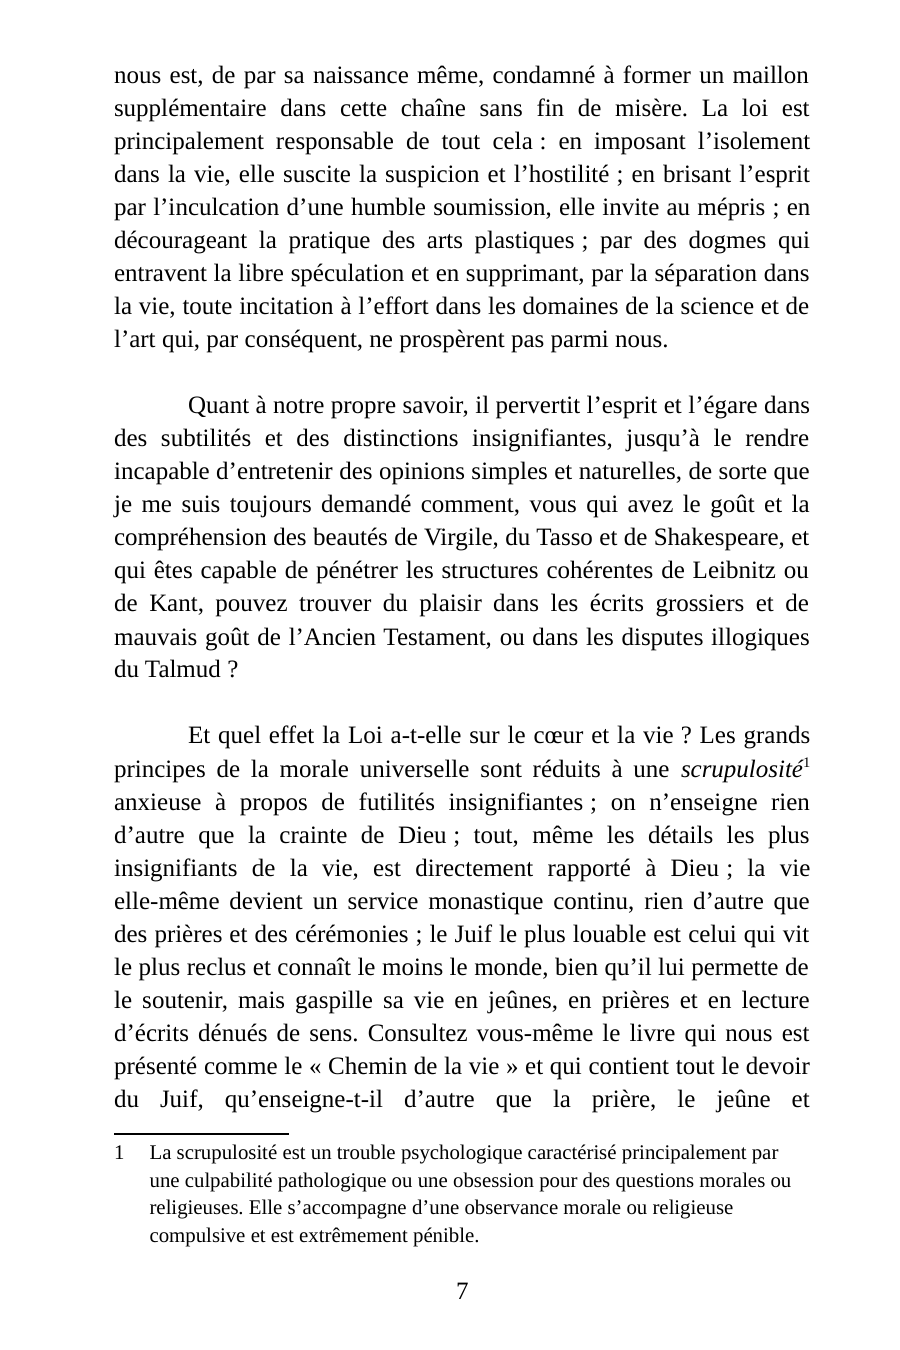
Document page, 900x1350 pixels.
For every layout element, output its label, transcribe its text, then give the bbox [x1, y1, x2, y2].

text La scrupulosité est un trouble psychologique caractérisé principalement par une culpabilité pathologique ou une obsession pour des questions morales ou religieuses. Elle s’accompagne d’une observance morale ou religieuse compulsive et est extrêmement pénible. [114, 1140, 810, 1247]
text nous est, de par sa naissance même, condamné à former un maillon supplémentaire dans cette chaîne sans fin de misère. La loi est principalement responsable de tout cela : en imposant l’isolement dans la vie, elle suscite la suspicion et l’hostilité ; en brisant l’esprit par l’inculcation d’une humble soumission, elle invite au mépris ; en décourageant la pratique des arts plastiques ; par des dogmes qui entravent la libre spéculation et en supprimant, par la séparation dans la vie, toute incitation à l’effort dans les domaines de la science et de l’art qui, par conséquent, ne prospèrent pas parmi nous. [114, 60, 810, 353]
text Et quel effet la Loi a-t-elle sur le cœur et la vie ? Les grands principes de la morale universelle sont réduits à une scrupulosité anxieuse à propos de futilités insignifiantes ; on n’enseigne rien d’autre que la crainte de Dieu ; tout, même les détails les plus insignifiants de la vie, est directement rapporté à Dieu ; la vie elle‑même devient un service monastique continu, rien d’autre que des prières et des cérémonies ; le Juif le plus louable est celui qui vit le plus reclus et connaît le moins le monde, bien qu’il lui permette de le soutenir, mais gaspille sa vie en jeûnes, en prières et en lecture d’écrits dénués de sens. Consultez vous-même le livre qui nous est présenté comme le « Chemin de la vie » et qui contient tout le devoir du Juif, qu’enseigne-t-il d’autre que la prière, le jeûne et [114, 721, 810, 1113]
text Quant à notre propre savoir, il pervertit l’esprit et l’égare dans des subtilités et des distinctions insignifiantes, jusqu’à le rendre incapable d’entretenir des opinions simples et naturelles, de sorte que je me suis toujours demandé comment, vous qui avez le goût et la compréhension des beautés de Virgile, du Tasso et de Shakespeare, et qui êtes capable de pénétrer les structures cohérentes de Leibnitz ou de Kant, pouvez trouver du plaisir dans les écrits grossiers et de mauvais goût de l’Ancien Testament, ou dans les disputes illogiques du Talmud ? [114, 390, 810, 683]
